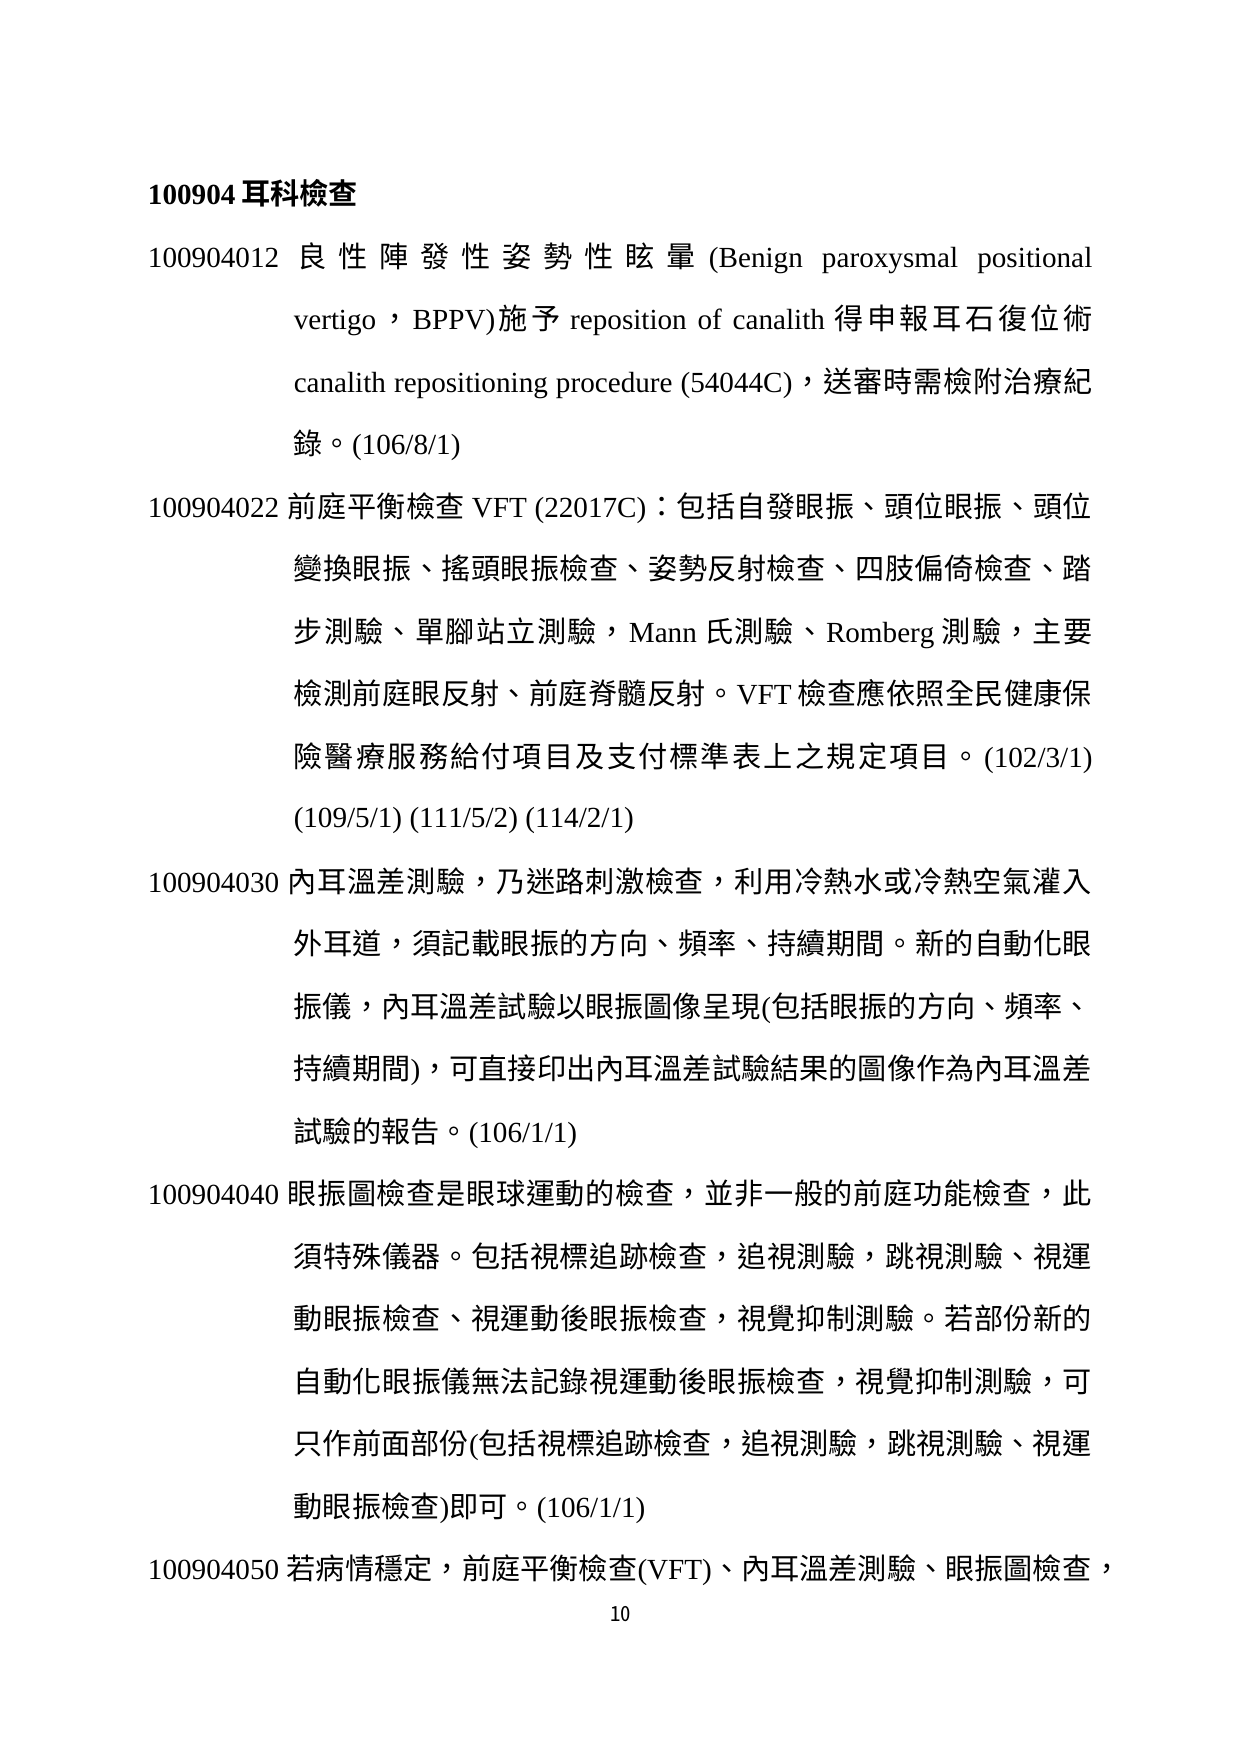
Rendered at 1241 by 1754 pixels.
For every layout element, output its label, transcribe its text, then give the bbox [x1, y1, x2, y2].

text 100904022 前庭平衡檢查VFT (22017C)：包括自發眼振、頭位眼振、頭位變換眼振、搖頭眼振檢查、姿勢反射檢查、四肢偏倚檢查、踏步測驗、單腳站立測驗，Mann氏測驗、Romberg測驗，主要檢測前庭眼反射、前庭脊髓反射。VFT檢查應依照全民健康保險醫療服務給付項目及支付標準表上之規定項目。(102/3/1) (109/5/1) (111/5/2) (114/2/1) [148, 463, 1092, 838]
text 100904耳科檢查 [148, 150, 1092, 213]
text 100904030 內耳溫差測驗，乃迷路刺激檢查，利用冷熱水或冷熱空氣灌入外耳道，須記載眼振的方向、頻率、持續期間。新的自動化眼振儀，內耳溫差試驗以眼振圖像呈現(包括眼振的方向、頻率、持續期間)，可直接印出內耳溫差試驗結果的圖像作為內耳溫差試驗的報告。(106/1/1) [148, 838, 1092, 1150]
text 100904012良性陣發性姿勢性眩暈(Benign paroxysmal positional vertigo，BPPV)施予reposition of canalith得申報耳石復位術canalith repositioning procedure (54044C)，送審時需檢附治療紀錄。(106/8/1) [148, 213, 1092, 463]
text 100904050 若病情穩定，前庭平衡檢查(VFT)、內耳溫差測驗、眼振圖檢查，兩次檢查之間隔需至少三個月，若有病情加重或變化需要再追蹤則不在此限。(103/6/1) (106/8/1) (111/5/2) [148, 1525, 1092, 1588]
text 100904040 眼振圖檢查是眼球運動的檢查，並非一般的前庭功能檢查，此須特殊儀器。包括視標追跡檢查，追視測驗，跳視測驗、視運動眼振檢查、視運動後眼振檢查，視覺抑制測驗。若部份新的自動化眼振儀無法記錄視運動後眼振檢查，視覺抑制測驗，可只作前面部份(包括視標追跡檢查，追視測驗，跳視測驗、視運動眼振檢查)即可。(106/1/1) [148, 1150, 1092, 1525]
